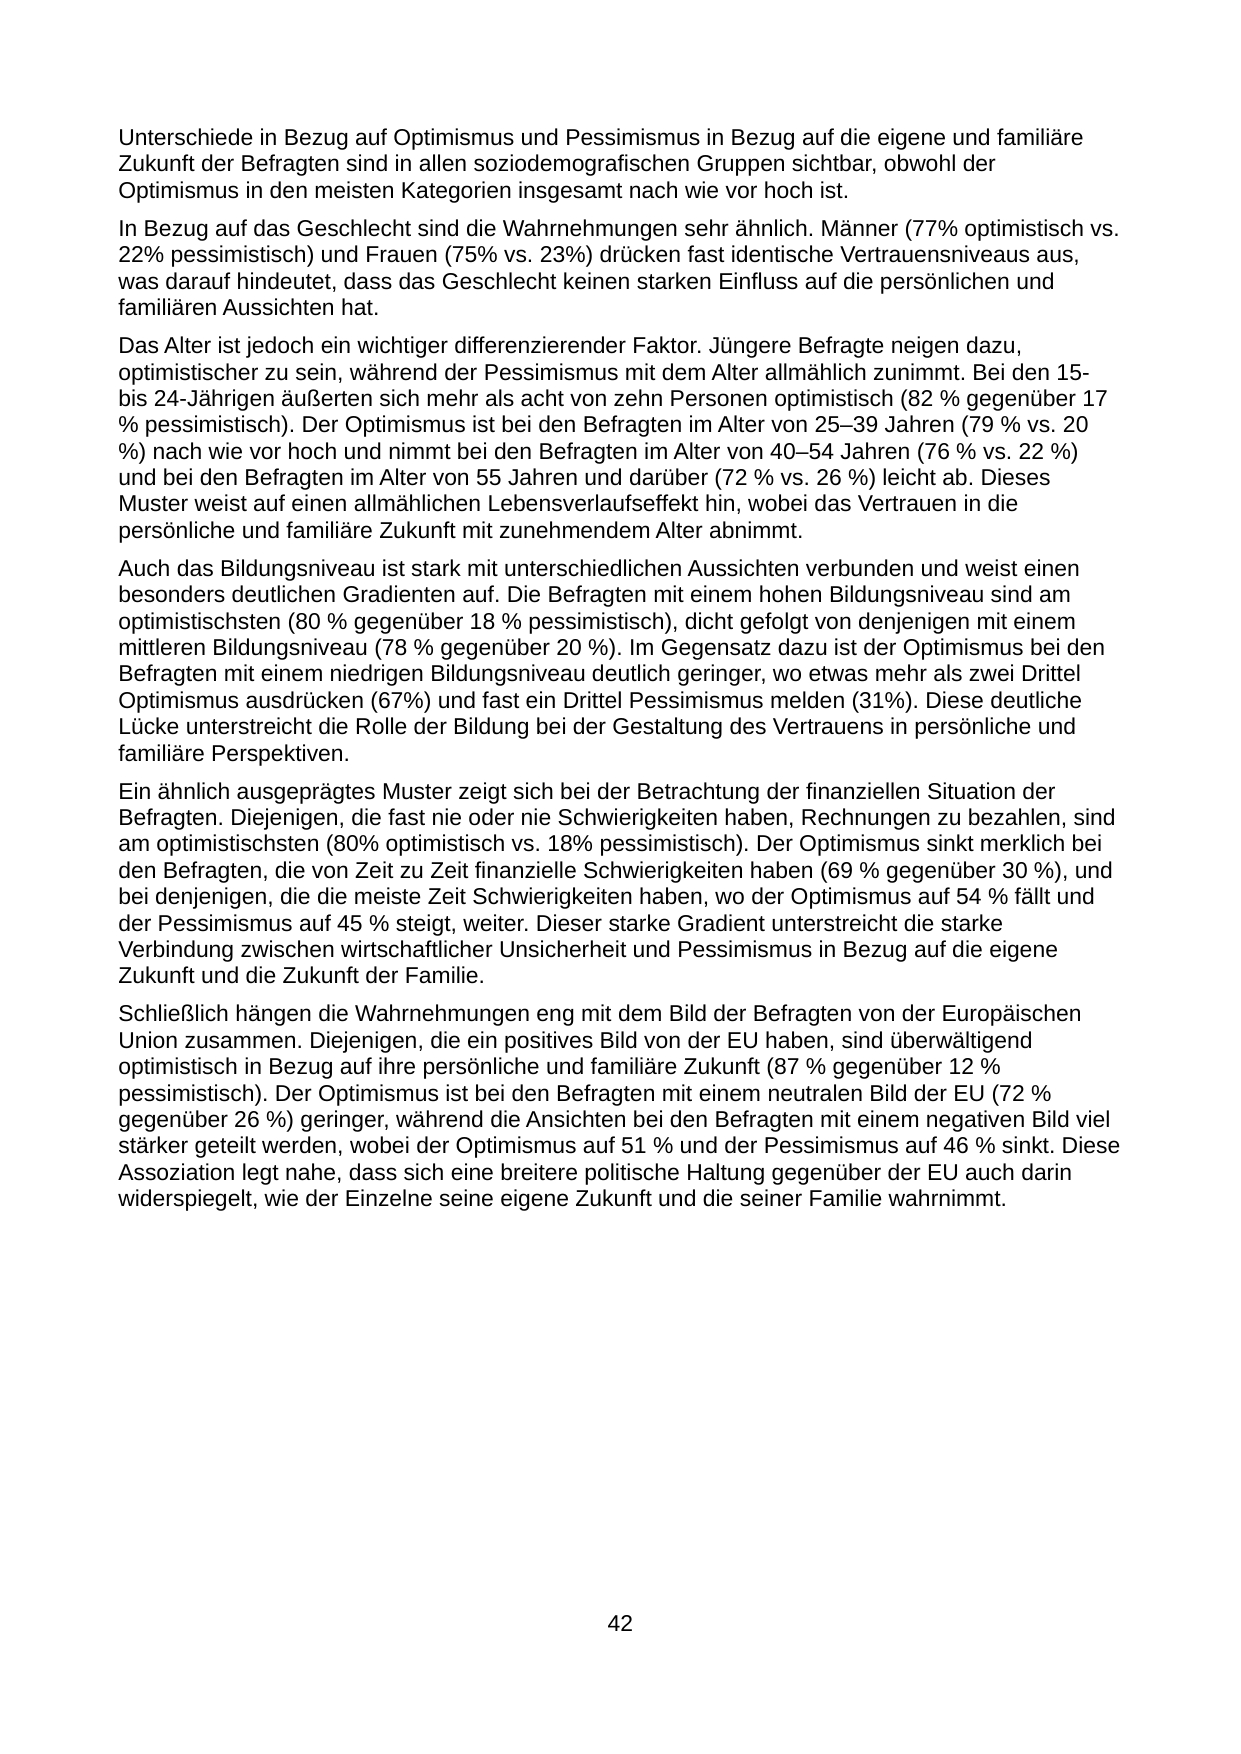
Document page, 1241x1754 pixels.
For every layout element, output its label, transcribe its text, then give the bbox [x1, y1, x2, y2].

text Unterschiede in Bezug auf Optimismus und Pessimismus in Bezug auf die eigene und familiäre Zukunft der Befragten sind in allen soziodemografischen Gruppen sichtbar, obwohl der Optimismus in den meisten Kategorien insgesamt nach wie vor hoch ist. [118, 124, 1122, 203]
text Auch das Bildungsniveau ist stark mit unterschiedlichen Aussichten verbunden und weist einen besonders deutlichen Gradienten auf. Die Befragten mit einem hohen Bildungsniveau sind am optimistischsten (80 % gegenüber 18 % pessimistisch), dicht gefolgt von denjenigen mit einem mittleren Bildungsniveau (78 % gegenüber 20 %). Im Gegensatz dazu ist der Optimismus bei den Befragten mit einem niedrigen Bildungsniveau deutlich geringer, wo etwas mehr als zwei Drittel Optimismus ausdrücken (67%) und fast ein Drittel Pessimismus melden (31%). Diese deutliche Lücke unterstreicht die Rolle der Bildung bei der Gestaltung des Vertrauens in persönliche und familiäre Perspektiven. [118, 555, 1122, 766]
text Ein ähnlich ausgeprägtes Muster zeigt sich bei der Betrachtung der finanziellen Situation der Befragten. Diejenigen, die fast nie oder nie Schwierigkeiten haben, Rechnungen zu bezahlen, sind am optimistischsten (80% optimistisch vs. 18% pessimistisch). Der Optimismus sinkt merklich bei den Befragten, die von Zeit zu Zeit finanzielle Schwierigkeiten haben (69 % gegenüber 30 %), und bei denjenigen, die die meiste Zeit Schwierigkeiten haben, wo der Optimismus auf 54 % fällt und der Pessimismus auf 45 % steigt, weiter. Dieser starke Gradient unterstreicht die starke Verbindung zwischen wirtschaftlicher Unsicherheit und Pessimismus in Bezug auf die eigene Zukunft und die Zukunft der Familie. [118, 778, 1122, 988]
text In Bezug auf das Geschlecht sind die Wahrnehmungen sehr ähnlich. Männer (77% optimistisch vs. 22% pessimistisch) und Frauen (75% vs. 23%) drücken fast identische Vertrauensniveaus aus, was darauf hindeutet, dass das Geschlecht keinen starken Einfluss auf die persönlichen und familiären Aussichten hat. [118, 215, 1122, 320]
text Schließlich hängen die Wahrnehmungen eng mit dem Bild der Befragten von der Europäischen Union zusammen. Diejenigen, die ein positives Bild von der EU haben, sind überwältigend optimistisch in Bezug auf ihre persönliche und familiäre Zukunft (87 % gegenüber 12 % pessimistisch). Der Optimismus ist bei den Befragten mit einem neutralen Bild der EU (72 % gegenüber 26 %) geringer, während die Ansichten bei den Befragten mit einem negativen Bild viel stärker geteilt werden, wobei der Optimismus auf 51 % und der Pessimismus auf 46 % sinkt. Diese Assoziation legt nahe, dass sich eine breitere politische Haltung gegenüber der EU auch darin widerspiegelt, wie der Einzelne seine eigene Zukunft und die seiner Familie wahrnimmt. [118, 1000, 1122, 1211]
text Das Alter ist jedoch ein wichtiger differenzierender Faktor. Jüngere Befragte neigen dazu, optimistischer zu sein, während der Pessimismus mit dem Alter allmählich zunimmt. Bei den 15- bis 24-Jährigen äußerten sich mehr als acht von zehn Personen optimistisch (82 % gegenüber 17 % pessimistisch). Der Optimismus ist bei den Befragten im Alter von 25–39 Jahren (79 % vs. 20 %) nach wie vor hoch und nimmt bei den Befragten im Alter von 40–54 Jahren (76 % vs. 22 %) und bei den Befragten im Alter von 55 Jahren und darüber (72 % vs. 26 %) leicht ab. Dieses Muster weist auf einen allmählichen Lebensverlaufseffekt hin, wobei das Vertrauen in die persönliche und familiäre Zukunft mit zunehmendem Alter abnimmt. [118, 332, 1122, 543]
